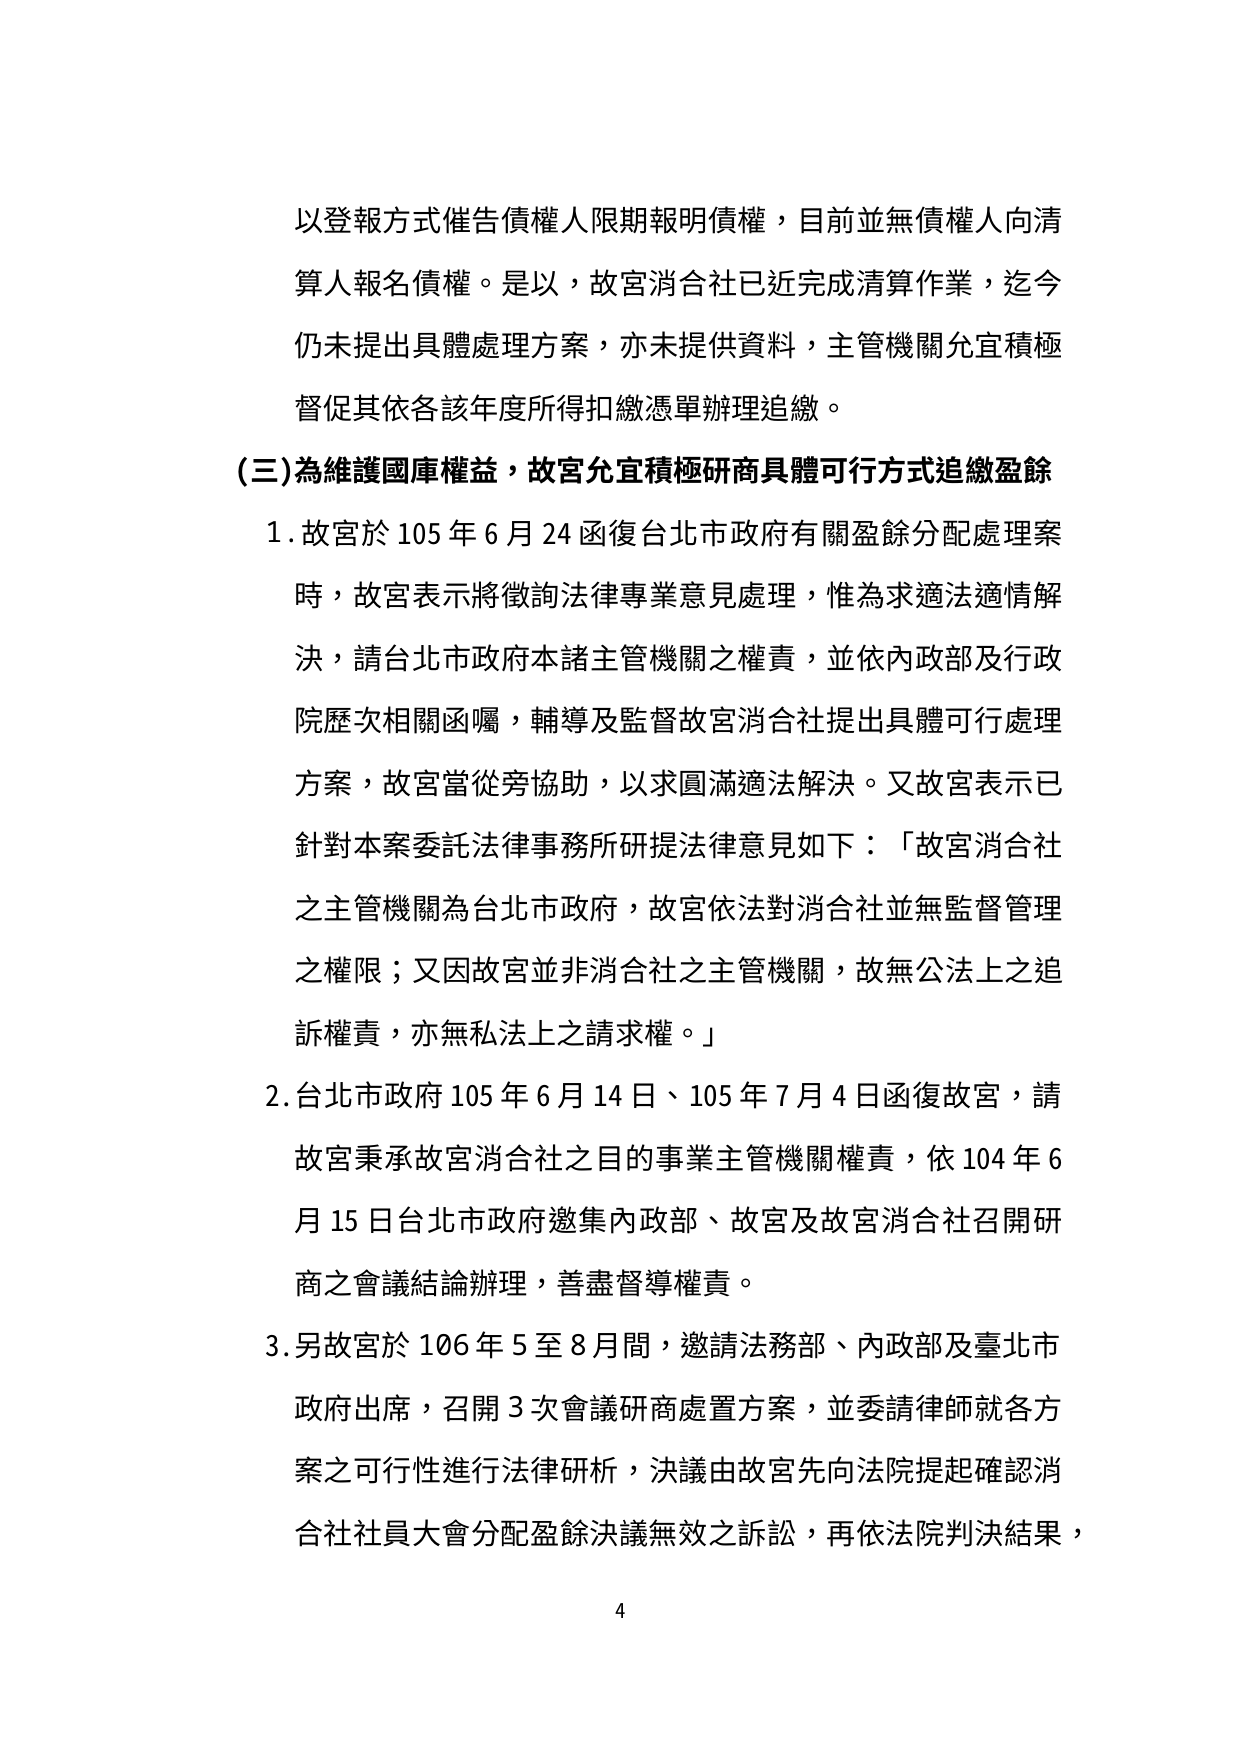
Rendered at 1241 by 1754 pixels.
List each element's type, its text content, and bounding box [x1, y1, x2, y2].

text 以登報方式催告債權人限期報明債權，目前並無債權人向清算人報名債權。是以，故宮消合社已近完成清算作業，迄今仍未提出具體處理方案，亦未提供資料，主管機關允宜積極督促其依各該年度所得扣繳憑單辦理追繳。 [265, 177, 1063, 427]
text (三)為維護國庫權益，故宮允宜積極研商具體可行方式追繳盈餘 [236, 427, 1063, 490]
text 3.另故宮於106年5至8月間，邀請法務部、內政部及臺北市政府出席，召開3次會議研商處置方案，並委請律師就各方案之可行性進行法律研析，決議由故宮先向法院提起確認消合社社員大會分配盈餘決議無效之訴訟，再依法院判決結果，進一步提起不當得利返還訴訟。爰於107年4月25日提起民事訴訟，案經臺灣士林地方法院以107年12月28日107年度重訴字第418號民事判決書以「…經查…然行政機關基於行政契約而為委辦事項之授權，並為監督之行為，本可依相關行政法令，對直接對被告之受委託行使公權力行為逕行為違法與否之認定，而為行政處分作為，何需先透過普通民事法院針對某會議決議基礎事實有效無效進行確認？已令人費解。…是本件，系爭決議是否違法，是否有效之法律關係基礎事實存否，並未見與原告私法上『法律上之地位』有何影響，難認原告對之有確認之利益，本院自無以確認判決將危險除去之必要。從而，原告請求確認系爭決議無效，當屬無理由，應予駁回。則原列爭點即系爭決議是否違法無效乙節，自不必再予審究。…。」駁回故宮所提「確認社員大會決議無效」之訴。 [265, 1302, 1063, 1552]
text 2.台北市政府105年6月14日、105年7月4日函復故宮，請故宮秉承故宮消合社之目的事業主管機關權責，依104年6月15日台北市政府邀集內政部、故宮及故宮消合社召開研商之會議結論辦理，善盡督導權責。 [265, 1052, 1063, 1302]
text 1.故宮於105年6月24函復台北市政府有關盈餘分配處理案時，故宮表示將徵詢法律專業意見處理，惟為求適法適情解決，請台北市政府本諸主管機關之權責，並依內政部及行政院歷次相關函囑，輔導及監督故宮消合社提出具體可行處理方案，故宮當從旁協助，以求圓滿適法解決。又故宮表示已針對本案委託法律事務所研提法律意見如下：「故宮消合社之主管機關為台北市政府，故宮依法對消合社並無監督管理之權限；又因故宮並非消合社之主管機關，故無公法上之追訴權責，亦無私法上之請求權。」 [265, 490, 1063, 1052]
